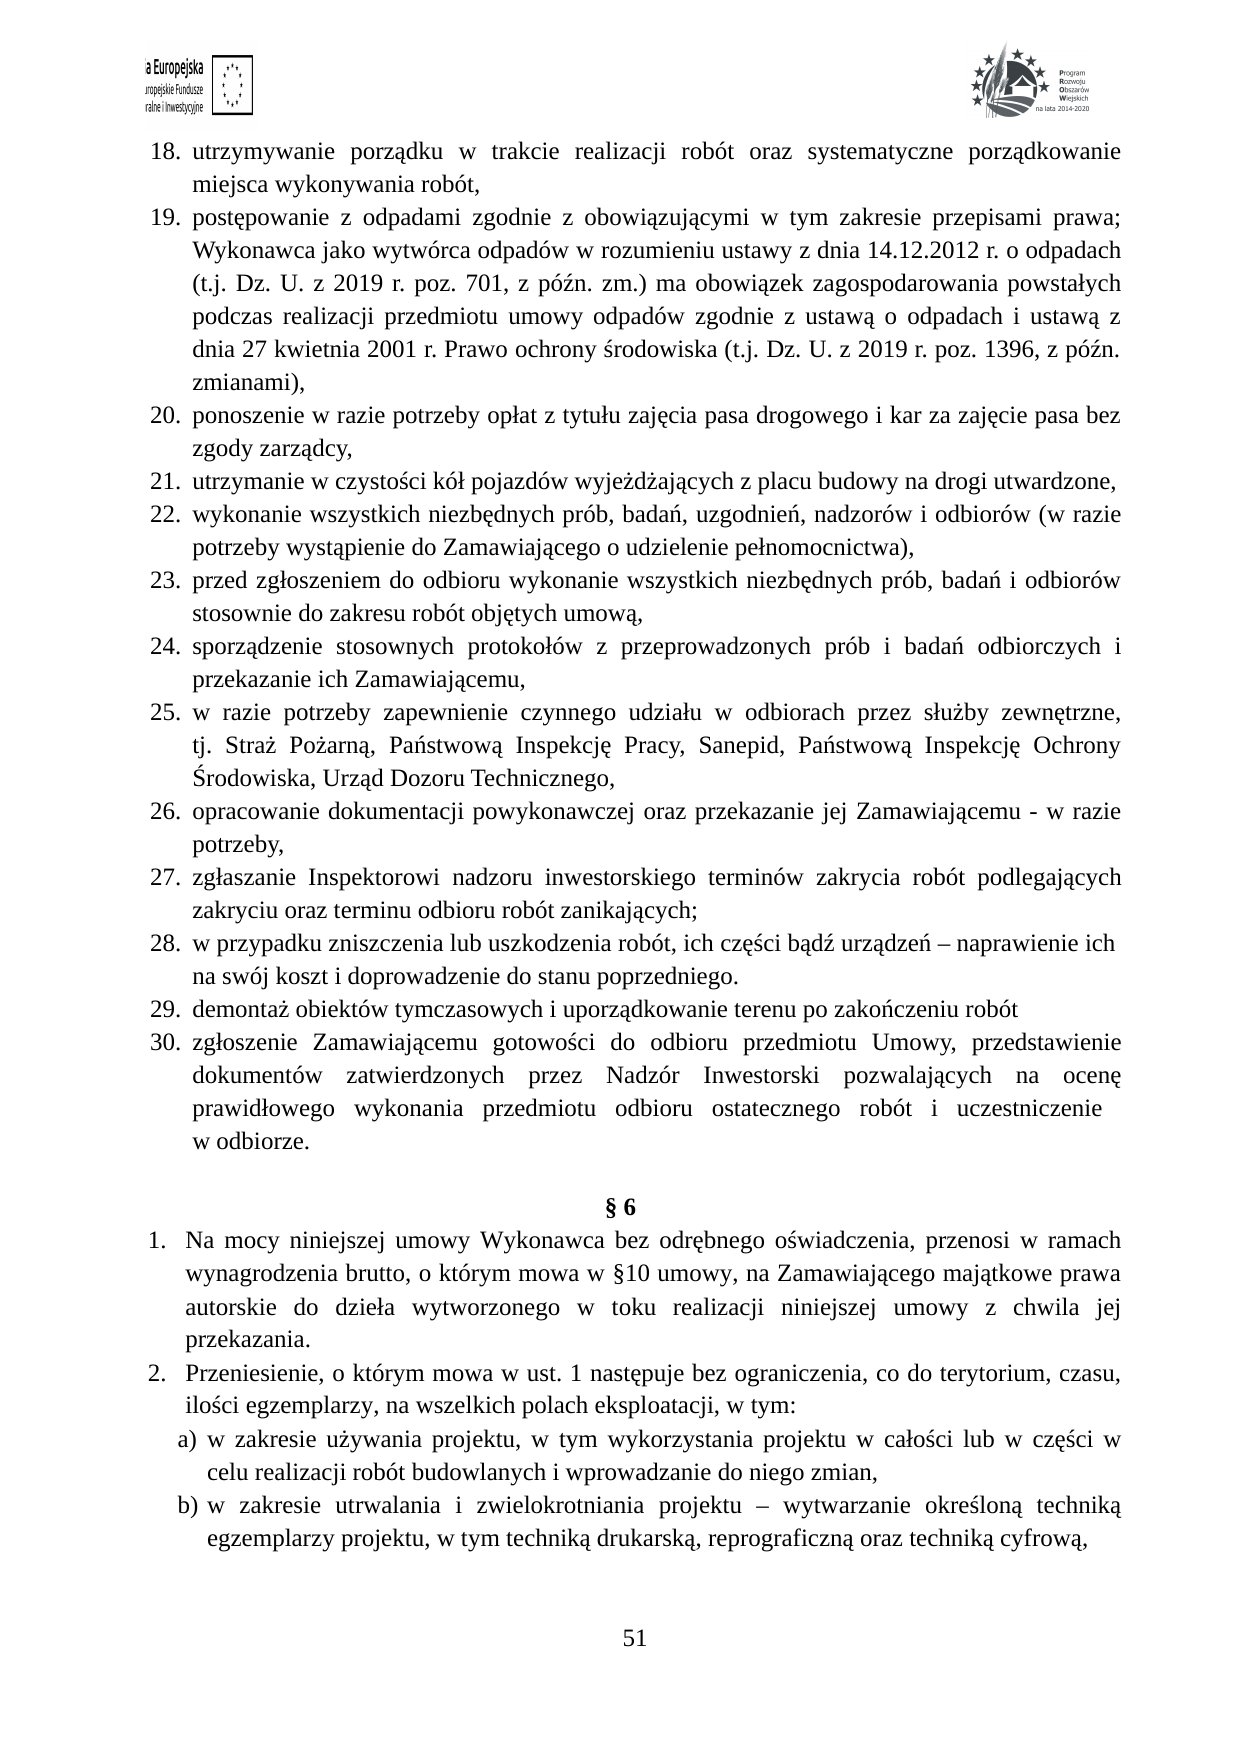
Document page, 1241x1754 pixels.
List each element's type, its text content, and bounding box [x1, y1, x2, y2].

list w razie potrzeby zapewnienie czynnego udziału w odbiorach przez służby zewnętrzne, tj. Straż Pożarną, Państwową Inspekcję Pracy, Sanepid, Państwową Inspekcję Ochrony Środowiska, Urząd Dozoru Technicznego, [150, 697, 1122, 792]
list zgłoszenie Zamawiającemu gotowości do odbioru przedmiotu Umowy, przedstawienie dokumentów zatwierdzonych przez Nadzór Inwestorski pozwalających na ocenę prawidłowego wykonania przedmiotu odbioru ostatecznego robót i uczestniczenie w odbiorze. [150, 1027, 1122, 1155]
list przed zgłoszeniem do odbioru wykonanie wszystkich niezbędnych prób, badań i odbiorów stosownie do zakresu robót objętych umową, [150, 565, 1122, 627]
list Przeniesienie, o którym mowa w ust. 1 następuje bez ograniczenia, co do terytorium, czasu, ilości egzemplarzy, na wszelkich polach eksploatacji, w tym: [148, 1358, 1122, 1419]
list w zakresie używania projektu, w tym wykorzystania projektu w całości lub w części w celu realizacji robót budowlanych i wprowadzanie do niego zmian, [177, 1424, 1122, 1485]
list utrzymywanie porządku w trakcie realizacji robót oraz systematyczne porządkowanie miejsca wykonywania robót, [150, 136, 1122, 198]
list w zakresie utrwalania i zwielokrotniania projektu – wytwarzanie określoną techniką egzemplarzy projektu, w tym techniką drukarską, reprograficzną oraz techniką cyfrową, [177, 1490, 1122, 1551]
list ponoszenie w razie potrzeby opłat z tytułu zajęcia pasa drogowego i kar za zajęcie pasa bez zgody zarządcy, [150, 400, 1122, 462]
list zgłaszanie Inspektorowi nadzoru inwestorskiego terminów zakrycia robót podlegających zakryciu oraz terminu odbioru robót zanikających; [150, 862, 1122, 924]
list utrzymanie w czystości kół pojazdów wyjeżdżających z placu budowy na drogi utwardzone, [150, 466, 1122, 495]
list sporządzenie stosownych protokołów z przeprowadzonych prób i badań odbiorczych i przekazanie ich Zamawiającemu, [150, 631, 1122, 693]
list wykonanie wszystkich niezbędnych prób, badań, uzgodnień, nadzorów i odbiorów (w razie potrzeby wystąpienie do Zamawiającego o udzielenie pełnomocnictwa), [150, 499, 1122, 561]
text § 6 [118, 1192, 1122, 1221]
list Na mocy niniejszej umowy Wykonawca bez odrębnego oświadczenia, przenosi w ramach wynagrodzenia brutto, o którym mowa w §10 umowy, na Zamawiającego majątkowe prawa autorskie do dzieła wytworzonego w toku realizacji niniejszej umowy z chwila jej przekazania. [148, 1226, 1122, 1353]
list demontaż obiektów tymczasowych i uporządkowanie terenu po zakończeniu robót [150, 994, 1122, 1023]
list opracowanie dokumentacji powykonawczej oraz przekazanie jej Zamawiającemu - w razie potrzeby, [150, 796, 1122, 858]
list w przypadku zniszczenia lub uszkodzenia robót, ich części bądź urządzeń – naprawienie ich na swój koszt i doprowadzenie do stanu poprzedniego. [150, 928, 1122, 990]
list postępowanie z odpadami zgodnie z obowiązującymi w tym zakresie przepisami prawa; Wykonawca jako wytwórca odpadów w rozumieniu ustawy z dnia 14.12.2012 r. o odpadach (t.j. Dz. U. z 2019 r. poz. 701, z późn. zm.) ma obowiązek zagospodarowania powstałych podczas realizacji przedmiotu umowy odpadów zgodnie z ustawą o odpadach i ustawą z dnia 27 kwietnia 2001 r. Prawo ochrony środowiska (t.j. Dz. U. z 2019 r. poz. 1396, z późn. zmianami), [150, 202, 1122, 396]
